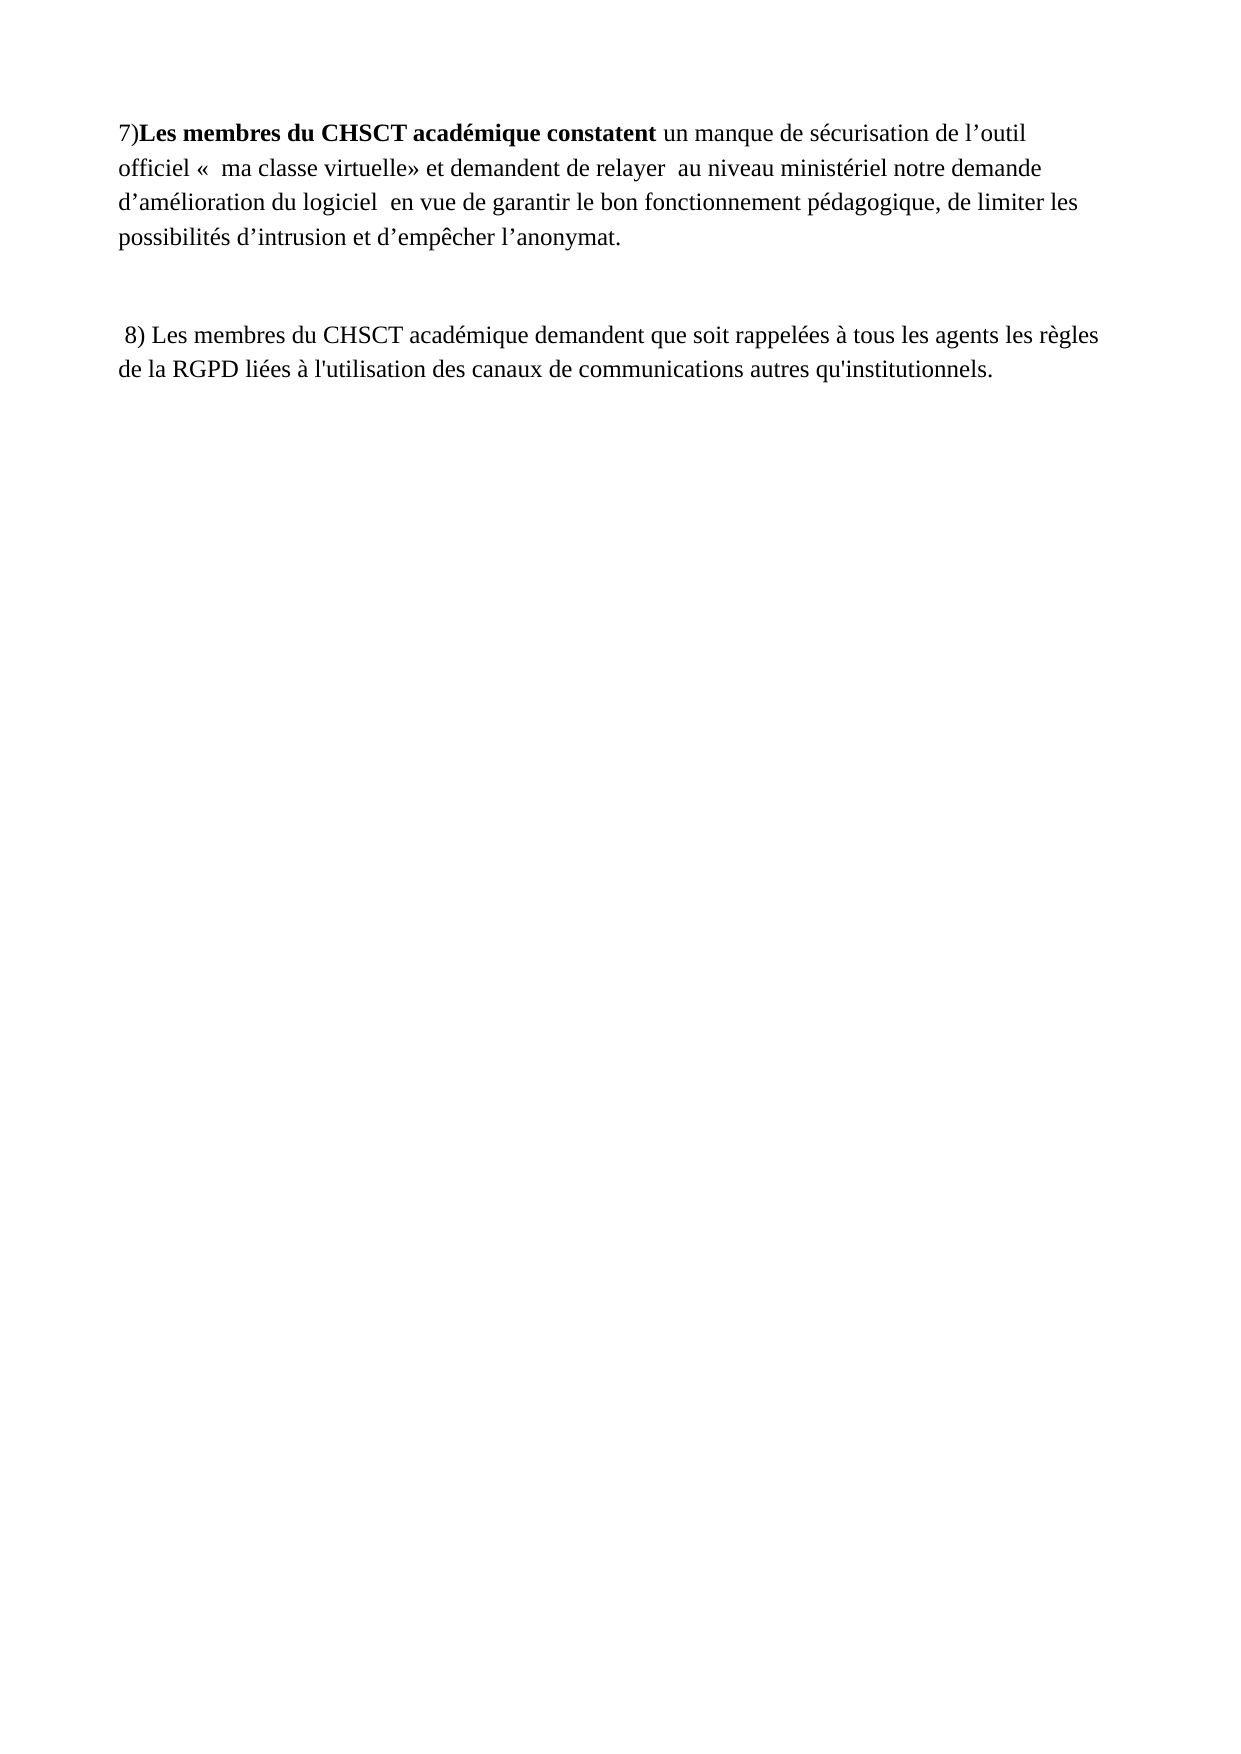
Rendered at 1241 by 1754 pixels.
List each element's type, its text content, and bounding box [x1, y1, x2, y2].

text 7)Les membres du CHSCT académique constatent un manque de sécurisation de l’outil officiel « ma classe virtuelle» et demandent de relayer au niveau ministériel notre demande d’amélioration du logiciel en vue de garantir le bon fonctionnement pédagogique, de limiter les possibilités d’intrusion et d’empêcher l’anonymat. [118, 118, 1122, 250]
text 8) Les membres du CHSCT académique demandent que soit rappelées à tous les agents les règles de la RGPD liées à l'utilisation des canaux de communications autres qu'institutionnels. [118, 320, 1122, 383]
